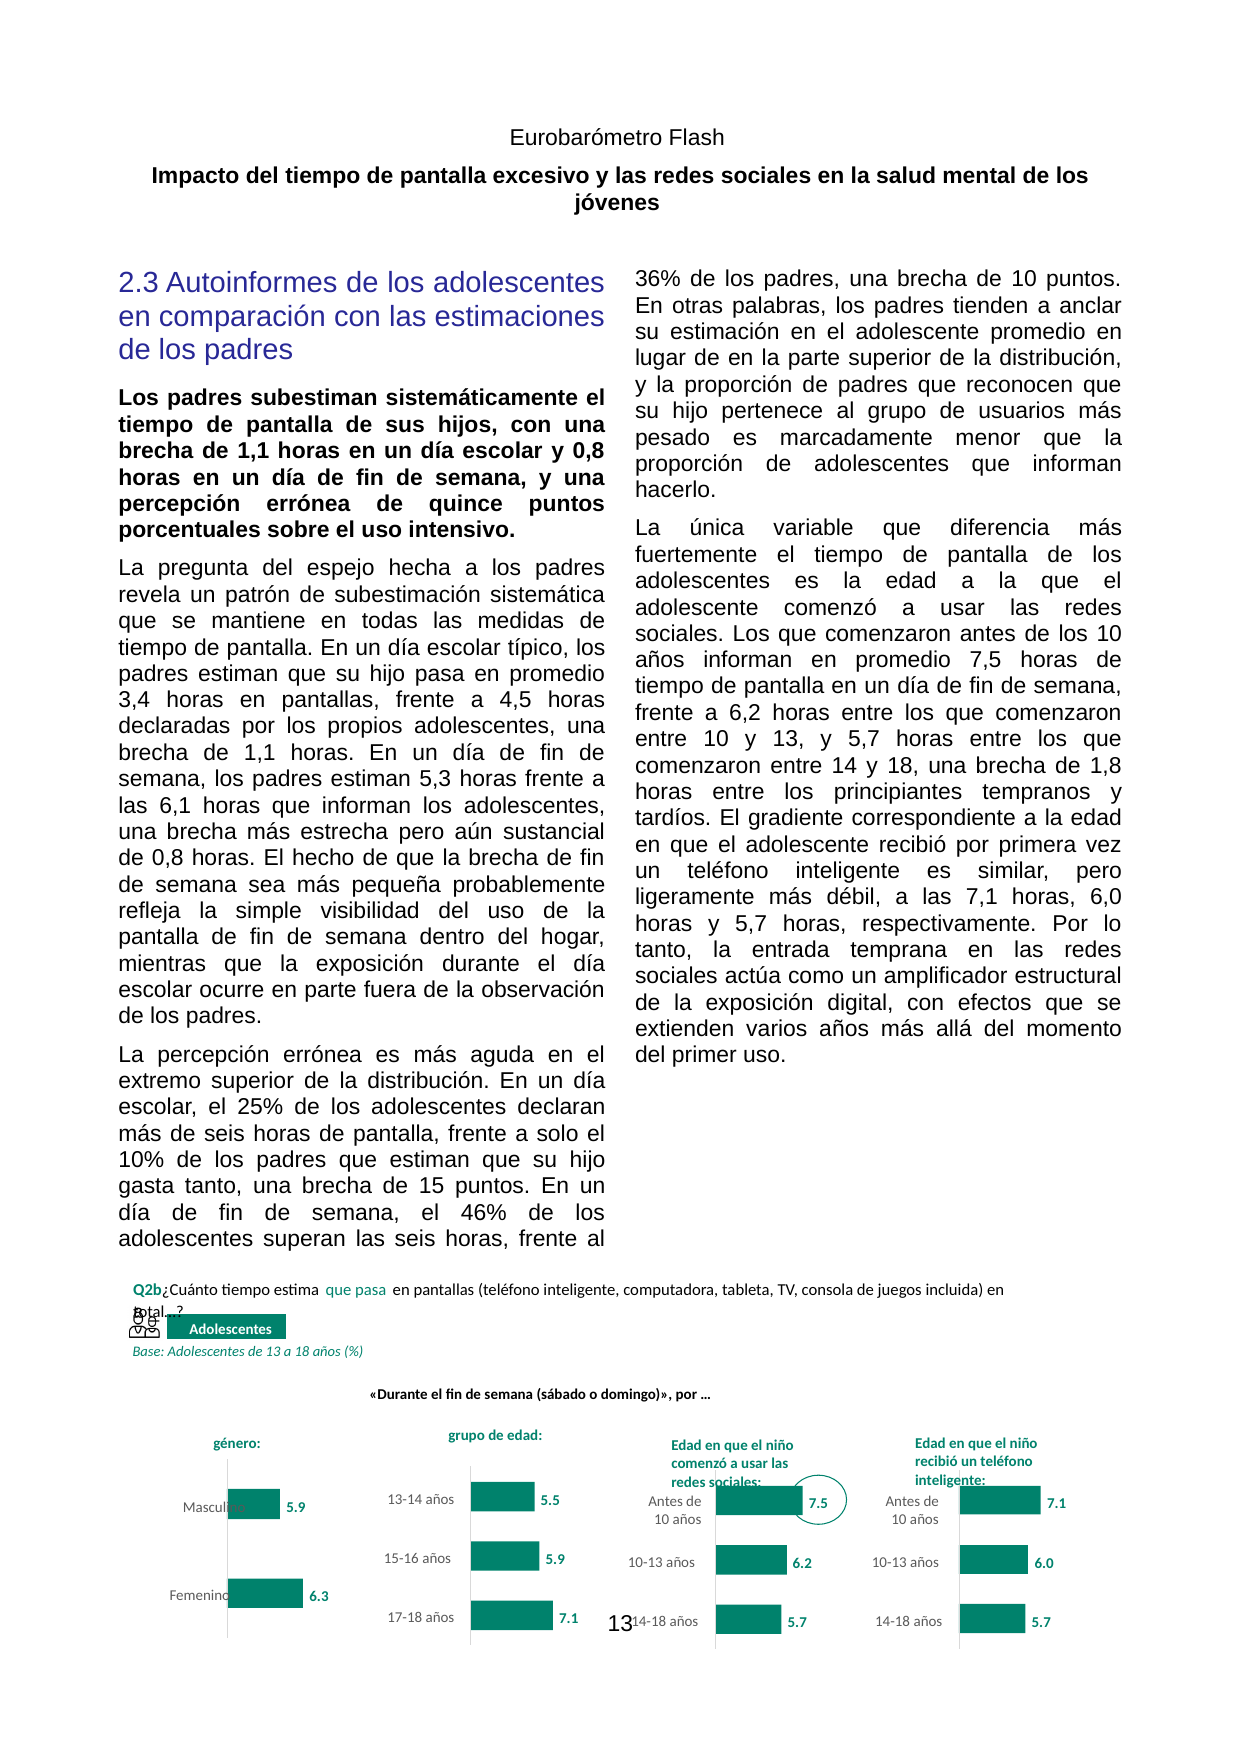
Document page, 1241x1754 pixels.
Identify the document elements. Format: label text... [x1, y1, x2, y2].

text Los padres subestiman sistemáticamente el tiempo de pantalla de sus hijos, con una brecha de 1,1 horas en un día escolar y 0,8 horas en un día de fin de semana, y una percepción errónea de quince puntos porcentuales sobre el uso intensivo. [118, 384, 605, 542]
subtitle 2.3 Autoinformes de los adolescentes en comparación con las estimaciones de los padres [118, 265, 605, 366]
text 36% de los padres, una brecha de 10 puntos. En otras palabras, los padres tienden a anclar su estimación en el adolescente promedio en lugar de en la parte superior de la distribución, y la proporción de padres que reconocen que su hijo pertenece al grupo de usuarios más pesado es marcadamente menor que la proporción de adolescentes que informan hacerlo. [635, 265, 1122, 502]
text La percepción errónea es más aguda en el extremo superior de la distribución. En un día escolar, el 25% de los adolescentes declaran más de seis horas de pantalla, frente a solo el 10% de los padres que estiman que su hijo gasta tanto, una brecha de 15 puntos. En un día de fin de semana, el 46% de los adolescentes superan las seis horas, frente al [118, 1041, 605, 1251]
picture [127, 1305, 163, 1341]
text La pregunta del espejo hecha a los padres revela un patrón de subestimación sistemática que se mantiene en todas las medidas de tiempo de pantalla. En un día escolar típico, los padres estiman que su hijo pasa en promedio 3,4 horas en pantallas, frente a 4,5 horas declaradas por los propios adolescentes, una brecha de 1,1 horas. En un día de fin de semana, los padres estiman 5,3 horas frente a las 6,1 horas que informan los adolescentes, una brecha más estrecha pero aún sustancial de 0,8 horas. El hecho de que la brecha de fin de semana sea más pequeña probablemente refleja la simple visibilidad del uso de la pantalla de fin de semana dentro del hogar, mientras que la exposición durante el día escolar ocurre en parte fuera de la observación de los padres. [118, 554, 605, 1029]
text La única variable que diferencia más fuertemente el tiempo de pantalla de los adolescentes es la edad a la que el adolescente comenzó a usar las redes sociales. Los que comenzaron antes de los 10 años informan en promedio 7,5 horas de tiempo de pantalla en un día de fin de semana, frente a 6,2 horas entre los que comenzaron entre 10 y 13, y 5,7 horas entre los que comenzaron entre 14 y 18, una brecha de 1,8 horas entre los principiantes tempranos y tardíos. El gradiente correspondiente a la edad en que el adolescente recibió por primera vez un teléfono inteligente es similar, pero ligeramente más débil, a las 7,1 horas, 6,0 horas y 5,7 horas, respectivamente. Por lo tanto, la entrada temprana en las redes sociales actúa como un amplificador estructural de la exposición digital, con efectos que se extienden varios años más allá del momento del primer uso. [635, 514, 1122, 1068]
